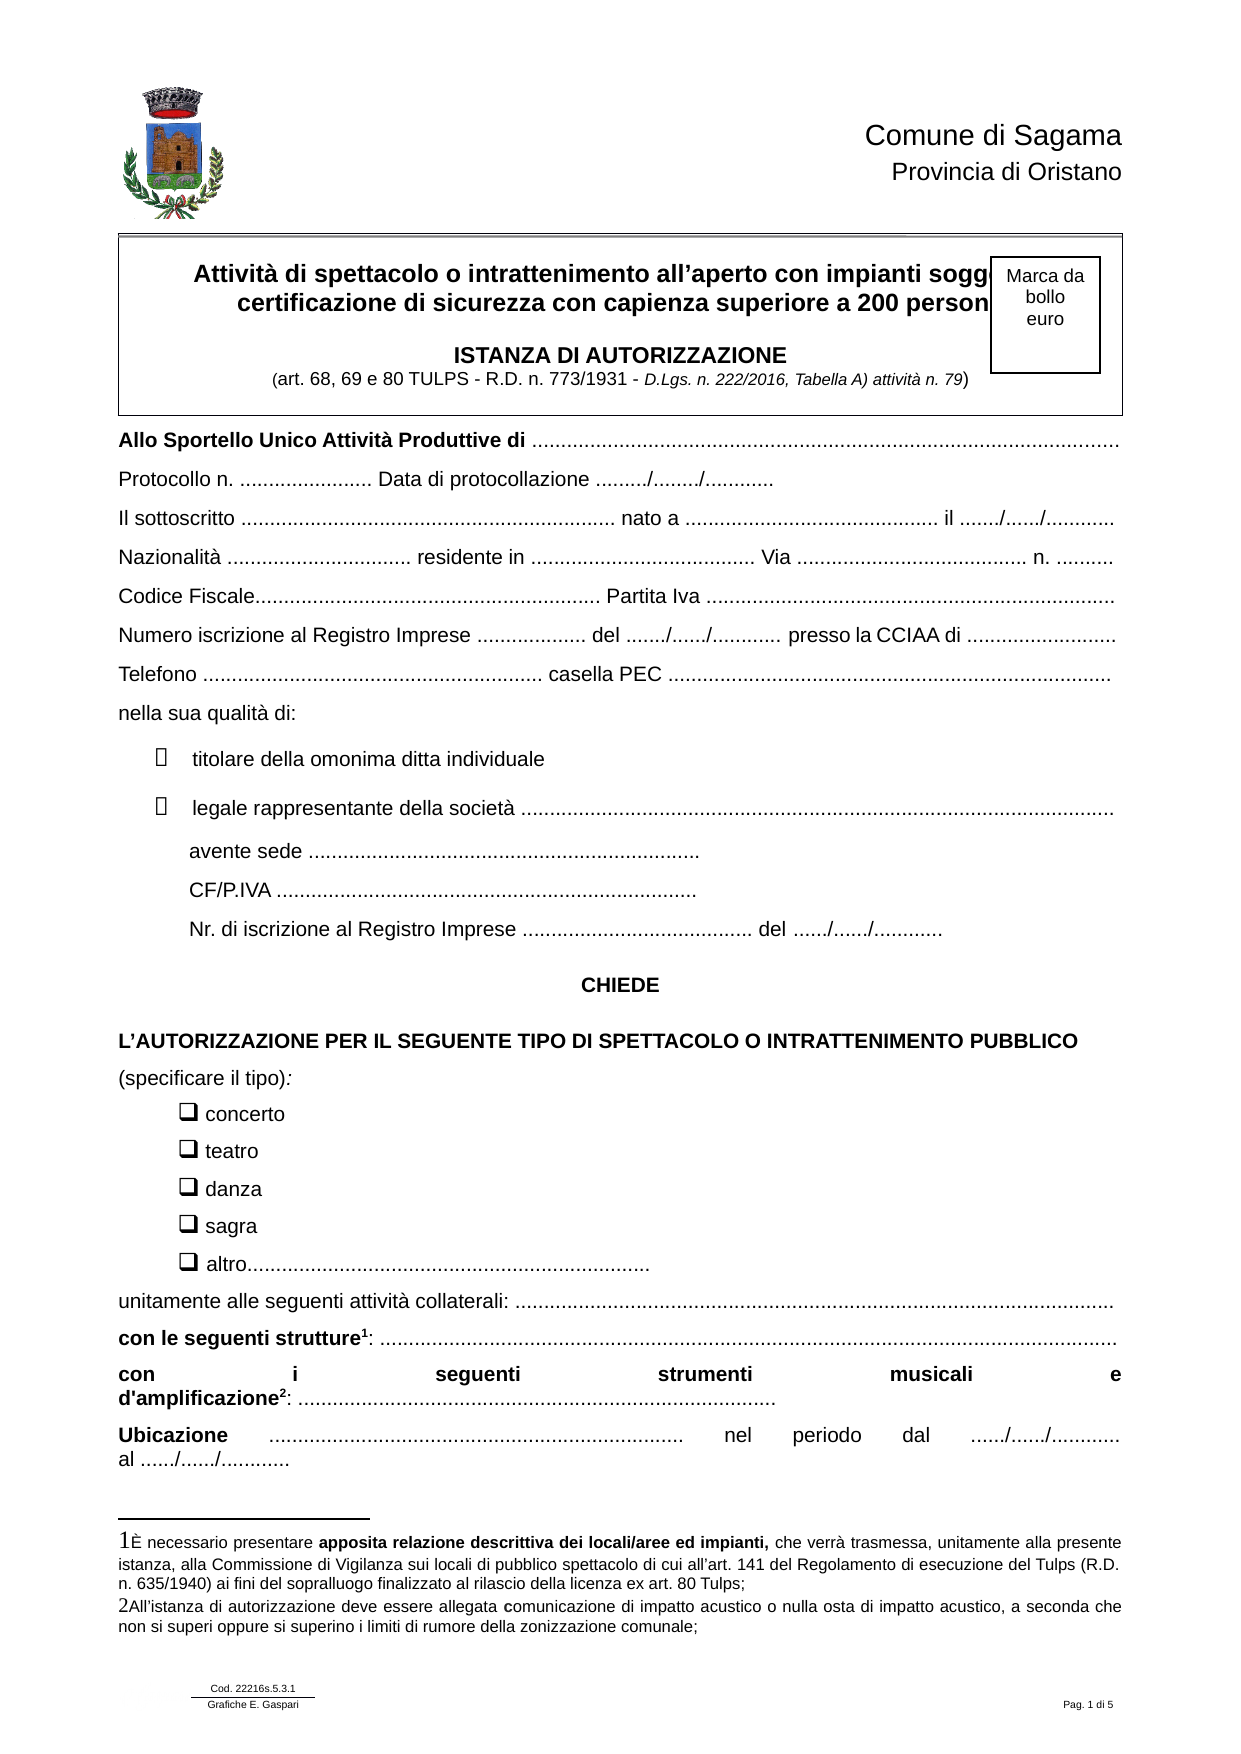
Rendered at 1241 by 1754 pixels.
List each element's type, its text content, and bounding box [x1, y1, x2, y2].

text  titolare della omonima ditta individuale [153, 739, 1122, 773]
text Comune di Sagama [224, 118, 1122, 152]
text  altro...................................................................... [177, 1252, 1122, 1277]
text Nr. di iscrizione al Registro Imprese ........................................ del ....../....../............ [189, 917, 1122, 941]
text  legale rappresentante della società ....................................................................................................... [153, 789, 1122, 823]
text unitamente alle seguenti attività collaterali: ........................................................................................................ [118, 1289, 1122, 1313]
text  danza [177, 1177, 1122, 1202]
text Telefono ........................................................... casella PEC ............................................................................. [118, 661, 1122, 685]
text (specificare il tipo): [118, 1065, 1122, 1089]
text Il sottoscritto ................................................................. nato a ............................................ il ......./....../............ [118, 506, 1122, 530]
text nella sua qualità di: [118, 700, 1122, 724]
text CHIEDE [118, 973, 1122, 997]
table_header Attività di spettacolo o intrattenimento all’aperto con impianti soggetti a certificazione di sicurezza con capienza superiore a 200 persone ISTANZA DI AUTORIZZAZIONE (art. 68, 69 e 80 TULPS - R.D. n. 773/1931 - D.Lgs. n. 222/2016, Tabella A) attività n. 79) [119, 238, 1122, 415]
text All’istanza di autorizzazione deve essere allegata comunicazione di impatto acustico o nulla osta di impatto acustico, a seconda che non si superi oppure si superino i limiti di rumore della zonizzazione comunale; [118, 1593, 1122, 1636]
text Protocollo n. ....................... Data di protocollazione ........./......../............ [118, 467, 1122, 491]
text Ubicazione ........................................................................ nel periodo dal ....../....../............ al ....../....../............ [118, 1423, 1122, 1471]
text  teatro [177, 1139, 1122, 1164]
text Nazionalità ................................ residente in ....................................... Via ........................................ n. .......... [118, 545, 1122, 569]
text Provincia di Oristano [224, 157, 1122, 185]
text con le seguenti strutture: ................................................................................................................................ [118, 1326, 1122, 1350]
text  sagra [177, 1214, 1122, 1239]
text Allo Sportello Unico Attività Produttive di [118, 428, 1122, 452]
text L’AUTORIZZAZIONE PER IL SEGUENTE TIPO DI SPETTACOLO O INTRATTENIMENTO PUBBLICO [118, 1029, 1122, 1053]
text  concerto [177, 1102, 1122, 1127]
text È necessario presentare apposita relazione descrittiva dei locali/aree ed impianti, che verrà trasmessa, unitamente alla presente istanza, alla Commissione di Vigilanza sui locali di pubblico spettacolo di cui all’art. 141 del Regolamento di esecuzione del Tulps (R.D. n. 635/1940) ai fini del sopralluogo finalizzato al rilascio della licenza ex art. 80 Tulps; [118, 1526, 1122, 1593]
text CF/P.IVA ......................................................................... [189, 878, 1122, 902]
text con i seguenti strumenti musicali e d'amplificazione: ................................................................................... [118, 1362, 1122, 1410]
text avente sede .................................................................... [189, 839, 1122, 863]
picture [122, 87, 224, 219]
text Numero iscrizione al Registro Imprese ................... del ......./....../............ presso la CCIAA di .......................... [118, 623, 1122, 647]
text Codice Fiscale............................................................ Partita Iva ....................................................................... [118, 584, 1122, 608]
